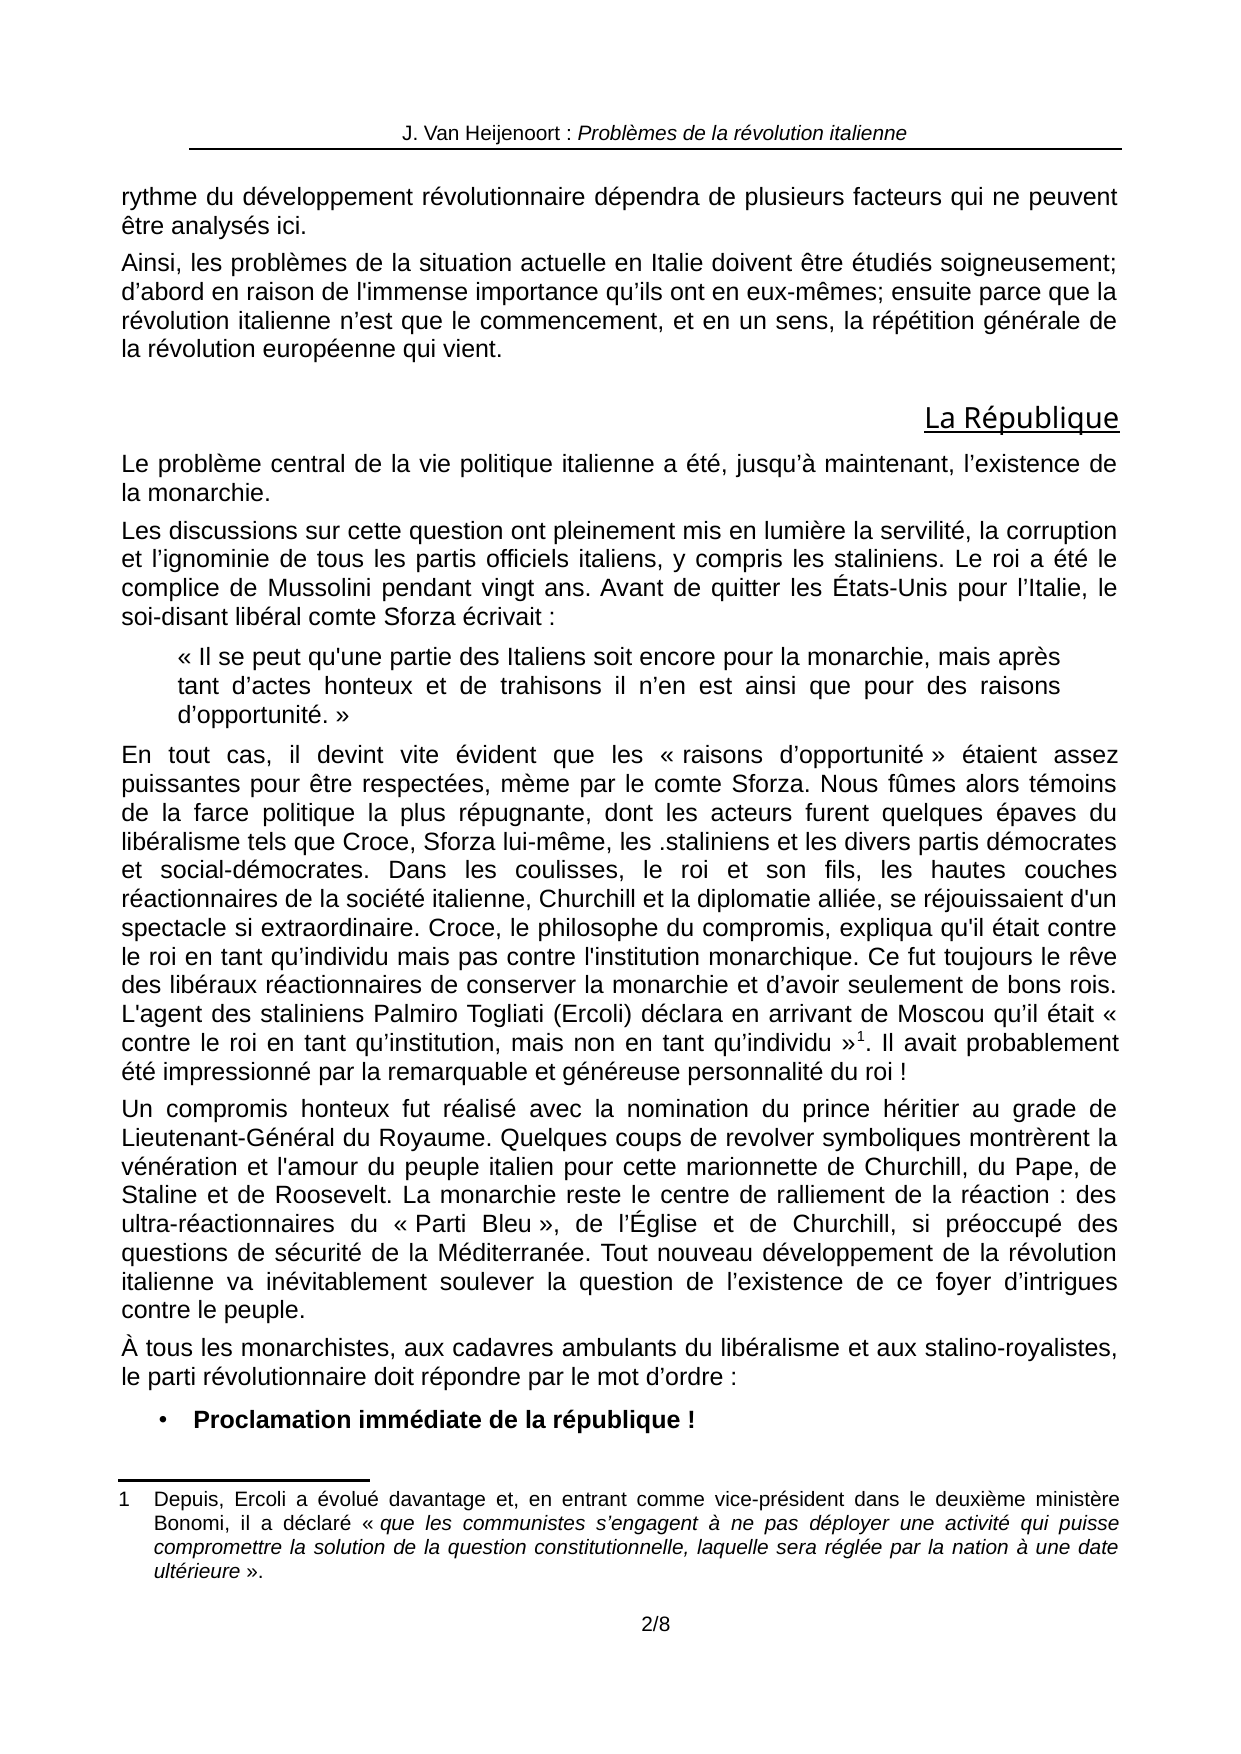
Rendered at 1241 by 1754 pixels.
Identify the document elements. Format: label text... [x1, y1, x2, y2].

text « Il se peut qu'une partie des Italiens soit encore pour la monarchie, mais après tant d’actes honteux et de trahisons il n’en est ainsi que pour des raisons d’opportunité. » [177, 642, 1063, 729]
text À tous les monarchistes, aux cadavres ambulants du libéralisme et aux stalino-royalistes, le parti révolutionnaire doit répondre par le mot d’ordre : [118, 1330, 1122, 1393]
list Proclamation immédiate de la république ! [156, 1402, 1122, 1437]
text En tout cas, il devint vite évident que les « raisons d’opportunité » étaient assez puissantes pour être respectées, mème par le comte Sforza. Nous fûmes alors témoins de la farce politique la plus répugnante, dont les acteurs furent quelques épaves du libéralisme tels que Croce, Sforza lui-même, les .staliniens et les divers partis démocrates et social-démocrates. Dans les coulisses, le roi et son fils, les hautes couches réactionnaires de la société italienne, Churchill et la diplomatie alliée, se réjouissaient d'un spectacle si extraordinaire. Croce, le philosophe du compromis, expliqua qu'il était contre le roi en tant qu’individu mais pas contre l'institution monarchique. Ce fut toujours le rêve des libéraux réactionnaires de conserver la monarchie et d’avoir seulement de bons rois. L'agent des staliniens Palmiro Togliati (Ercoli) déclara en arrivant de Moscou qu’il était « contre le roi en tant qu’institution, mais non en tant qu’individu ». Il avait probablement été impressionné par la remarquable et généreuse personnalité du roi ! [118, 737, 1122, 1085]
text rythme du développement révolutionnaire dépendra de plusieurs facteurs qui ne peuvent être analysés ici. [118, 179, 1122, 239]
text Depuis, Ercoli a évolué davantage et, en entrant comme vice-président dans le deuxième ministère Bonomi, il a déclaré « que les communistes s’engagent à ne pas déployer une activité qui puisse compromettre la solution de la question constitutionnelle, laquelle sera réglée par la nation à une date ultérieure ». [118, 1487, 1122, 1582]
text Le problème central de la vie politique italienne a été, jusqu’à maintenant, l’existence de la monarchie. [118, 446, 1122, 507]
text Un compromis honteux fut réalisé avec la nomination du prince héritier au grade de Lieutenant-Général du Royaume. Quelques coups de revolver symboliques montrèrent la vénération et l'amour du peuple italien pour cette marionnette de Churchill, du Pape, de Staline et de Roosevelt. La monarchie reste le centre de ralliement de la réaction : des ultra-réactionnaires du « Parti Bleu », de l’Église et de Churchill, si préoccupé des questions de sécurité de la Méditerranée. Tout nouveau développement de la révolution italienne va inévitablement soulever la question de l’existence de ce foyer d’intrigues contre le peuple. [118, 1091, 1122, 1324]
text Les discussions sur cette question ont pleinement mis en lumière la servilité, la corruption et l’ignominie de tous les partis officiels italiens, y compris les staliniens. Le roi a été le complice de Mussolini pendant vingt ans. Avant de quitter les États-Unis pour l’Italie, le soi-disant libéral comte Sforza écrivait : [118, 513, 1122, 633]
subtitle La République [118, 394, 1122, 437]
text Ainsi, les problèmes de la situation actuelle en Italie doivent être étudiés soigneusement; d’abord en raison de l'immense importance qu’ils ont en eux-mêmes; ensuite parce que la révolution italienne n’est que le commencement, et en un sens, la répétition générale de la révolution européenne qui vient. [118, 245, 1122, 363]
